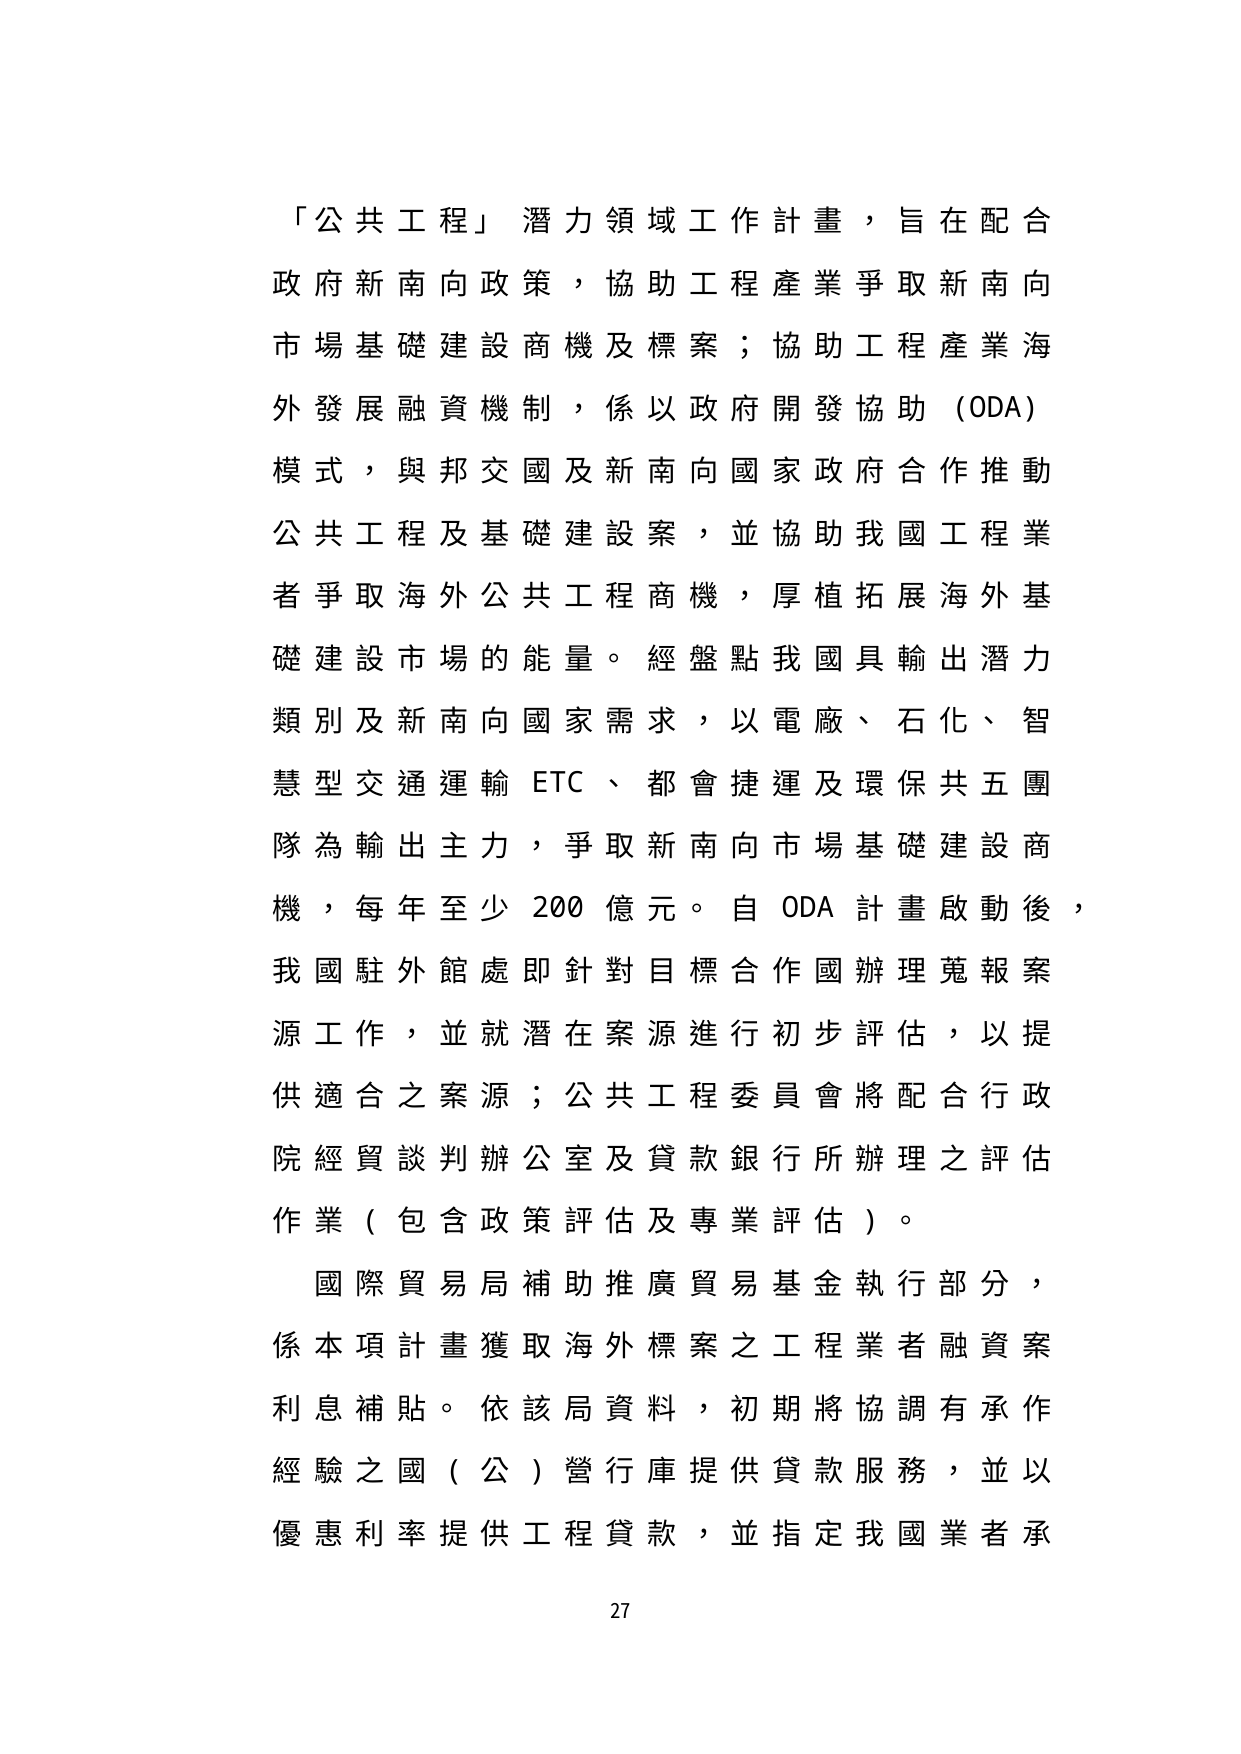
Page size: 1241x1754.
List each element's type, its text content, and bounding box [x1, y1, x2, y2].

text 行政院於106年9月18日核定「工程產業全球化推動方(政策白皮書)第2期(107年至110年)」，積極協助工程產業赴海外發展，並由各策略主(協）辦機關負責推動辦理，公共工程委員會負責列管、協調。另據行政院經貿談判辦公室官網資料，新南向「公共工程」潛力領域工作計畫，旨在配合政府新南向政策，協助工程產業爭取新南向市場基礎建設商機及標案；協助工程產業海外發展融資機制，係以政府開發協助(ODA)模式，與邦交國及新南向國家政府合作推動公共工程及基礎建設案，並協助我國工程業者爭取海外公共工程商機，厚植拓展海外基礎建設市場的能量。經盤點我國具輸出潛力類別及新南向國家需求，以電廠、石化、智慧型交通運輸ETC、都會捷運及環保共五團隊為輸出主力，爭取新南向市場基礎建設商機，每年至少200億元。自ODA計畫啟動後，我國駐外館處即針對目標合作國辦理蒐報案源工作，並就潛在案源進行初步評估，以提供適合之案源；公共工程委員會將配合行政院經貿談判辦公室及貸款銀行所辦理之評估作業(包含政策評估及專業評估)。 [242, 177, 1058, 1240]
text 國際貿易局補助推廣貿易基金執行部分，係本項計畫獲取海外標案之工程業者融資案利息補貼。依該局資料，初期將協調有承作經驗之國(公)營行庫提供貸款服務，並以優惠利率提供工程貸款，並指定我國業者承包工程執行。上述承作行庫貸款優惠利率及市場利率之差額，由政府編列預算補助(新南向國家由推廣貿易基金補助，邦交國由外交部補助)；對國家風險之控管，除參酌新南向國家之債信評等外，尚包括：借款國中央政府出具保證、承貸銀行與借款國簽署之貸款合約中納入爭端解決機制及工程款直接撥付我國工程業者等機制，以強化債權確保；惟截至107年底止，對新南向國家尚無融資案撥款成案。 [242, 1240, 1058, 1552]
